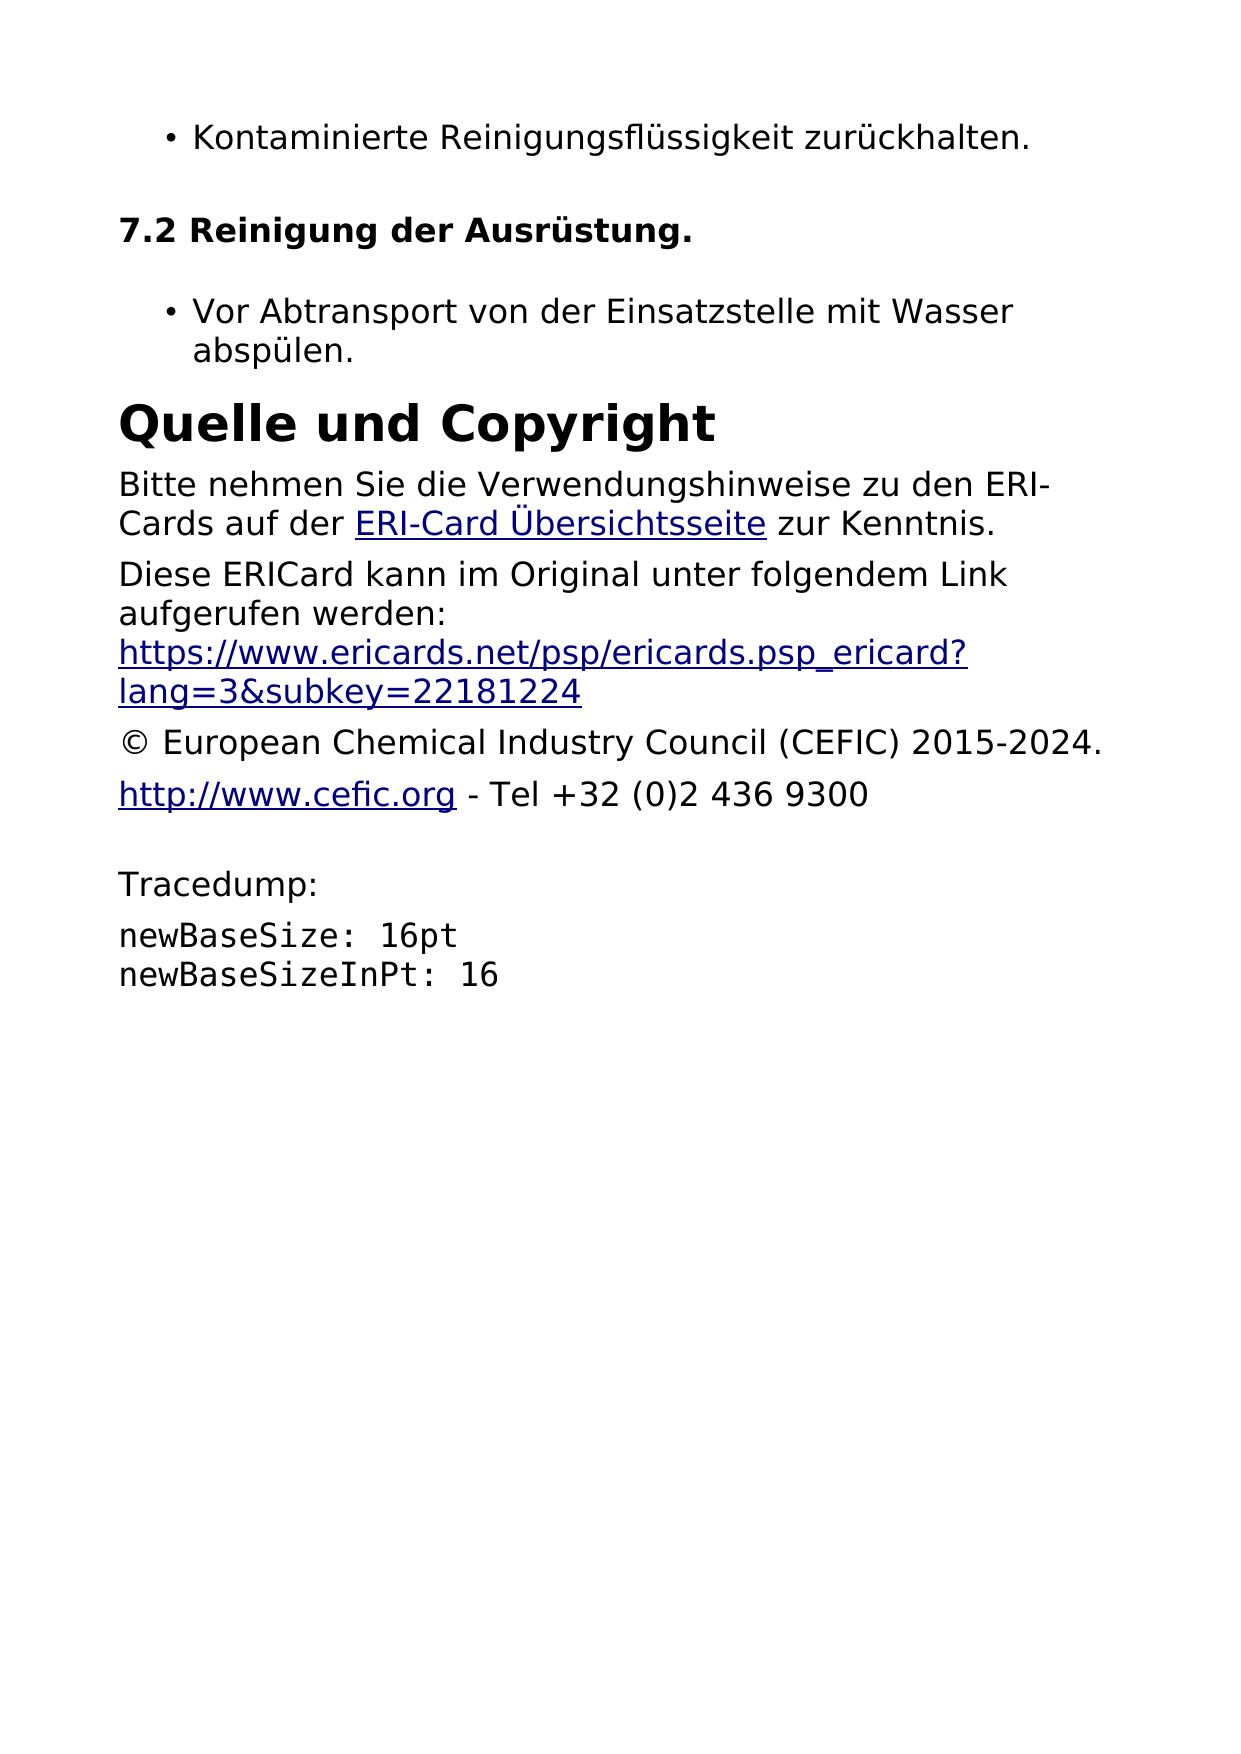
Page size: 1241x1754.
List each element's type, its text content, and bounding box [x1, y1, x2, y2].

list Kontaminierte Reinigungsflüssigkeit zurückhalten. [177, 118, 1122, 157]
text http://www.cefic.org - Tel +32 (0)2 436 9300 [118, 775, 1122, 814]
subtitle 7.2 Reinigung der Ausrüstung. [118, 211, 1122, 250]
text Tracedump: [118, 827, 1122, 904]
text newBaseSize: 16pt newBaseSizeInPt: 16 [118, 917, 1122, 994]
text Bitte nehmen Sie die Verwendungshinweise zu den ERI-Cards auf der ERI-Card Übersichtsseite zur Kenntnis. [118, 466, 1122, 543]
list Vor Abtransport von der Einsatzstelle mit Wasser abspülen. [177, 292, 1122, 370]
text © European Chemical Industry Council (CEFIC) 2015-2024. [118, 724, 1122, 763]
text Diese ERICard kann im Original unter folgendem Link aufgerufen werden: https://www.ericards.net/psp/ericards.psp_ericard?lang=3&subkey=22181224 [118, 556, 1122, 711]
subtitle Quelle und Copyright [118, 395, 1122, 453]
